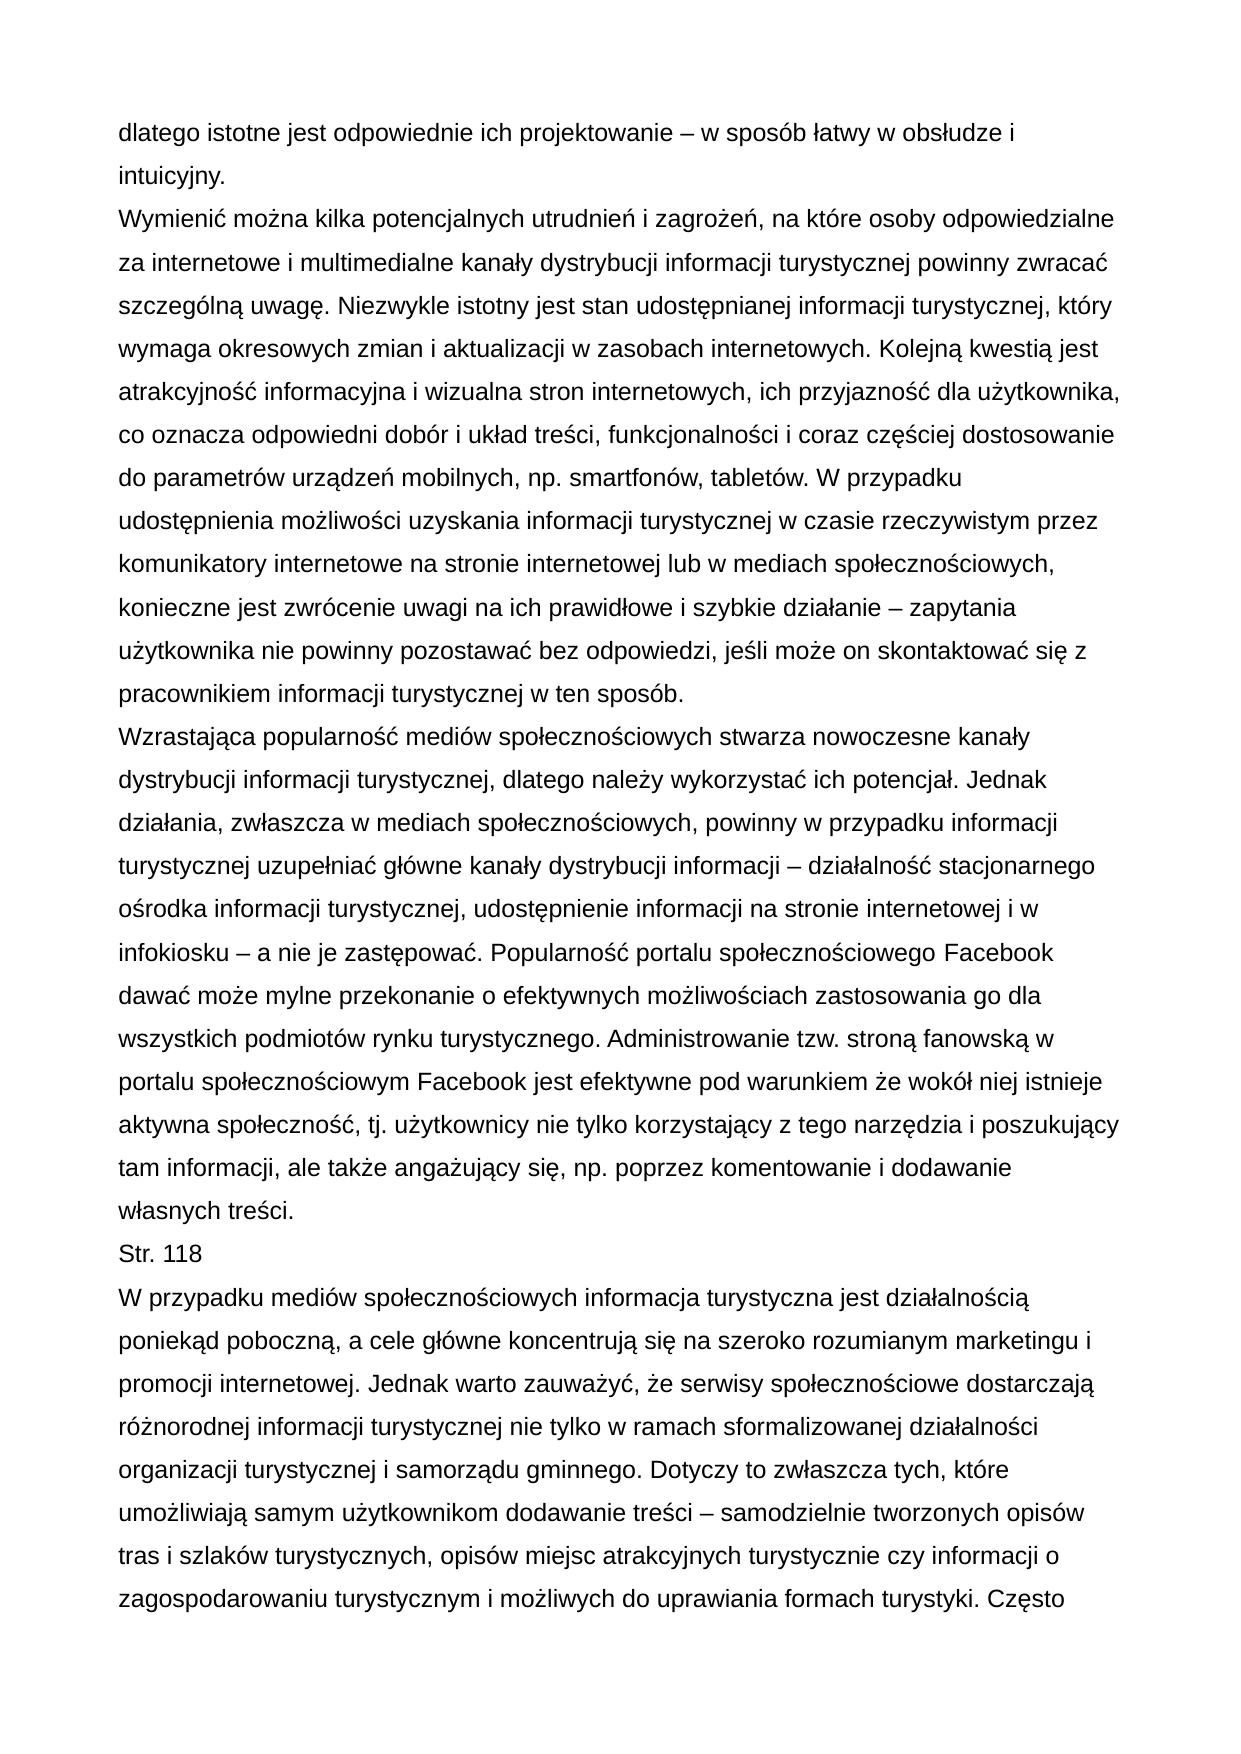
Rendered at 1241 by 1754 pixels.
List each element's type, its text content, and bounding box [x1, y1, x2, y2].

text dlatego istotne jest odpowiednie ich projektowanie – w sposób łatwy w obsłudze i intuicyjny. [118, 118, 1122, 190]
text W przypadku mediów społecznościowych informacja turystyczna jest działalnością poniekąd poboczną, a cele główne koncentrują się na szeroko rozumianym marketingu i promocji internetowej. Jednak warto zauważyć, że serwisy społecznościowe dostarczają różnorodnej informacji turystycznej nie tylko w ramach sformalizowanej działalności organizacji turystycznej i samorządu gminnego. Dotyczy to zwłaszcza tych, które umożliwiają samym użytkownikom dodawanie treści – samodzielnie tworzonych opisów tras i szlaków turystycznych, opisów miejsc atrakcyjnych turystycznie czy informacji o zagospodarowaniu turystycznym i możliwych do uprawiania formach turystyki. Często [118, 1282, 1122, 1613]
text Wzrastająca popularność mediów społecznościowych stwarza nowoczesne kanały dystrybucji informacji turystycznej, dlatego należy wykorzystać ich potencjał. Jednak działania, zwłaszcza w mediach społecznościowych, powinny w przypadku informacji turystycznej uzupełniać główne kanały dystrybucji informacji – działalność stacjonarnego ośrodka informacji turystycznej, udostępnienie informacji na stronie internetowej i w infokiosku – a nie je zastępować. Popularność portalu społecznościowego Facebook dawać może mylne przekonanie o efektywnych możliwościach zastosowania go dla wszystkich podmiotów rynku turystycznego. Administrowanie tzw. stroną fanowską w portalu społecznościowym Facebook jest efektywne pod warunkiem że wokół niej istnieje aktywna społeczność, tj. użytkownicy nie tylko korzystający z tego narzędzia i poszukujący tam informacji, ale także angażujący się, np. poprzez komentowanie i dodawanie własnych treści. [118, 722, 1122, 1225]
text Str. 118 [118, 1239, 1122, 1268]
text Wymienić można kilka potencjalnych utrudnień i zagrożeń, na które osoby odpowiedzialne za internetowe i multimedialne kanały dystrybucji informacji turystycznej powinny zwracać szczególną uwagę. Niezwykle istotny jest stan udostępnianej informacji turystycznej, który wymaga okresowych zmian i aktualizacji w zasobach internetowych. Kolejną kwestią jest atrakcyjność informacyjna i wizualna stron internetowych, ich przyjazność dla użytkownika, co oznacza odpowiedni dobór i układ treści, funkcjonalności i coraz częściej dostosowanie do parametrów urządzeń mobilnych, np. smartfonów, tabletów. W przypadku udostępnienia możliwości uzyskania informacji turystycznej w czasie rzeczywistym przez komunikatory internetowe na stronie internetowej lub w mediach społecznościowych, konieczne jest zwrócenie uwagi na ich prawidłowe i szybkie działanie – zapytania użytkownika nie powinny pozostawać bez odpowiedzi, jeśli może on skontaktować się z pracownikiem informacji turystycznej w ten sposób. [118, 204, 1122, 707]
